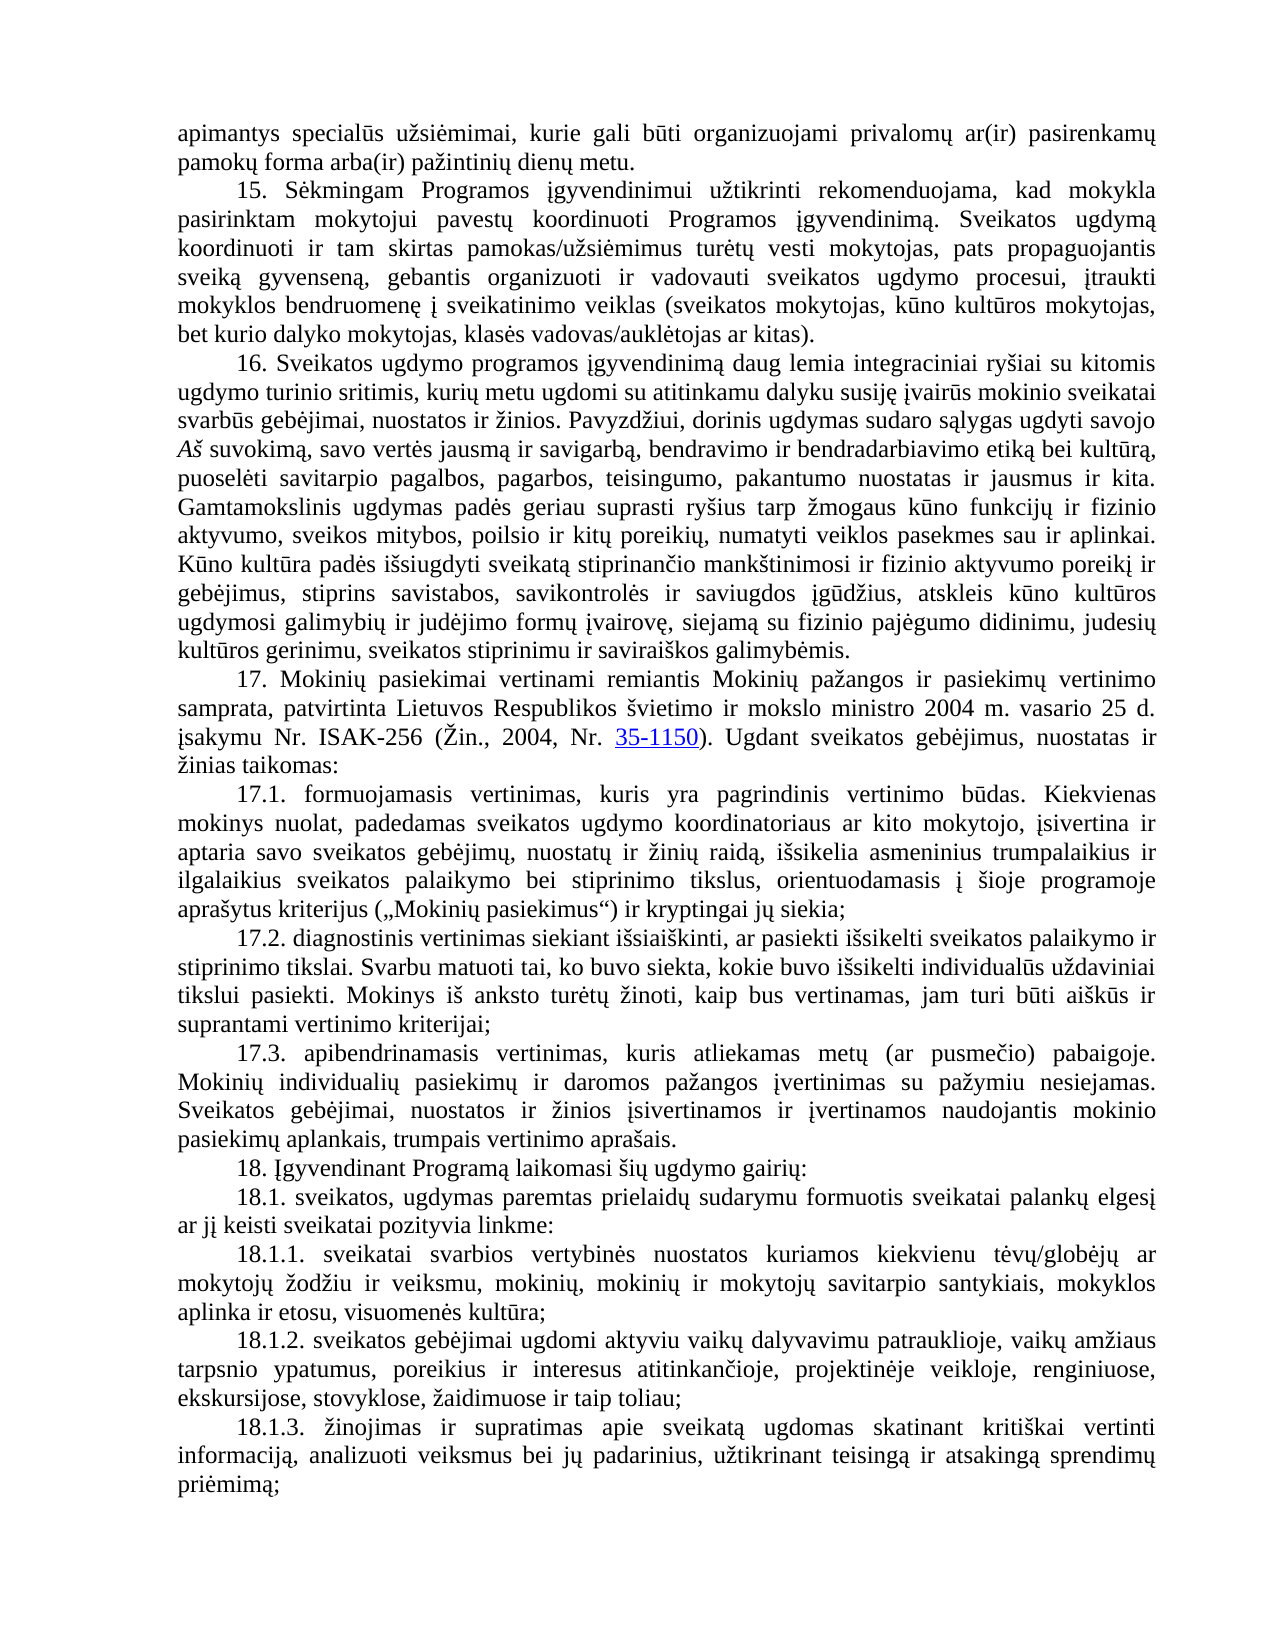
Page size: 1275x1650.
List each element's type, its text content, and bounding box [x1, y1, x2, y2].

text 17.2. diagnostinis vertinimas siekiant išsiaiškinti, ar pasiekti išsikelti sveikatos palaikymo ir stiprinimo tikslai. Svarbu matuoti tai, ko buvo siekta, kokie buvo išsikelti individualūs uždaviniai tikslui pasiekti. Mokinys iš anksto turėtų žinoti, kaip bus vertinamas, jam turi būti aiškūs ir suprantami vertinimo kriterijai; [177, 923, 1157, 1038]
text 17.1. formuojamasis vertinimas, kuris yra pagrindinis vertinimo būdas. Kiekvienas mokinys nuolat, padedamas sveikatos ugdymo koordinatoriaus ar kito mokytojo, įsivertina ir aptaria savo sveikatos gebėjimų, nuostatų ir žinių raidą, išsikelia asmeninius trumpalaikius ir ilgalaikius sveikatos palaikymo bei stiprinimo tikslus, orientuodamasis į šioje programoje aprašytus kriterijus („Mokinių pasiekimus“) ir kryptingai jų siekia; [177, 779, 1157, 923]
text 18.1.2. sveikatos gebėjimai ugdomi aktyviu vaikų dalyvavimu patrauklioje, vaikų amžiaus tarpsnio ypatumus, poreikius ir interesus atitinkančioje, projektinėje veikloje, renginiuose, ekskursijose, stovyklose, žaidimuose ir taip toliau; [177, 1326, 1157, 1412]
text 18.1. sveikatos, ugdymas paremtas prielaidų sudarymu formuotis sveikatai palankų elgesį ar jį keisti sveikatai pozityvia linkme: [177, 1182, 1157, 1239]
text apimantys specialūs užsiėmimai, kurie gali būti organizuojami privalomų ar(ir) pasirenkamų pamokų forma arba(ir) pažintinių dienų metu. [177, 118, 1157, 176]
text 16. Sveikatos ugdymo programos įgyvendinimą daug lemia integraciniai ryšiai su kitomis ugdymo turinio sritimis, kurių metu ugdomi su atitinkamu dalyku susiję įvairūs mokinio sveikatai svarbūs gebėjimai, nuostatos ir žinios. Pavyzdžiui, dorinis ugdymas sudaro sąlygas ugdyti savojo Aš suvokimą, savo vertės jausmą ir savigarbą, bendravimo ir bendradarbiavimo etiką bei kultūrą, puoselėti savitarpio pagalbos, pagarbos, teisingumo, pakantumo nuostatas ir jausmus ir kita. Gamtamokslinis ugdymas padės geriau suprasti ryšius tarp žmogaus kūno funkcijų ir fizinio aktyvumo, sveikos mitybos, poilsio ir kitų poreikių, numatyti veiklos pasekmes sau ir aplinkai. Kūno kultūra padės išsiugdyti sveikatą stiprinančio mankštinimosi ir fizinio aktyvumo poreikį ir gebėjimus, stiprins savistabos, savikontrolės ir saviugdos įgūdžius, atskleis kūno kultūros ugdymosi galimybių ir judėjimo formų įvairovę, siejamą su fizinio pajėgumo didinimu, judesių kultūros gerinimu, sveikatos stiprinimu ir saviraiškos galimybėmis. [177, 348, 1157, 664]
text 17. Mokinių pasiekimai vertinami remiantis Mokinių pažangos ir pasiekimų vertinimo samprata, patvirtinta Lietuvos Respublikos švietimo ir mokslo ministro 2004 m. vasario 25 d. įsakymu Nr. ISAK-256 (Žin., 2004, Nr. 35-1150). Ugdant sveikatos gebėjimus, nuostatas ir žinias taikomas: [177, 664, 1157, 779]
text 18.1.3. žinojimas ir supratimas apie sveikatą ugdomas skatinant kritiškai vertinti informaciją, analizuoti veiksmus bei jų padarinius, užtikrinant teisingą ir atsakingą sprendimų priėmimą; [177, 1412, 1157, 1498]
text 18.1.1. sveikatai svarbios vertybinės nuostatos kuriamos kiekvienu tėvų/globėjų ar mokytojų žodžiu ir veiksmu, mokinių, mokinių ir mokytojų savitarpio santykiais, mokyklos aplinka ir etosu, visuomenės kultūra; [177, 1239, 1157, 1326]
text 18. Įgyvendinant Programą laikomasi šių ugdymo gairių: [177, 1153, 1157, 1182]
text 15. Sėkmingam Programos įgyvendinimui užtikrinti rekomenduojama, kad mokykla pasirinktam mokytojui pavestų koordinuoti Programos įgyvendinimą. Sveikatos ugdymą koordinuoti ir tam skirtas pamokas/užsiėmimus turėtų vesti mokytojas, pats propaguojantis sveiką gyvenseną, gebantis organizuoti ir vadovauti sveikatos ugdymo procesui, įtraukti mokyklos bendruomenę į sveikatinimo veiklas (sveikatos mokytojas, kūno kultūros mokytojas, bet kurio dalyko mokytojas, klasės vadovas/auklėtojas ar kitas). [177, 176, 1157, 348]
text 17.3. apibendrinamasis vertinimas, kuris atliekamas metų (ar pusmečio) pabaigoje. Mokinių individualių pasiekimų ir daromos pažangos įvertinimas su pažymiu nesiejamas. Sveikatos gebėjimai, nuostatos ir žinios įsivertinamos ir įvertinamos naudojantis mokinio pasiekimų aplankais, trumpais vertinimo aprašais. [177, 1038, 1157, 1153]
